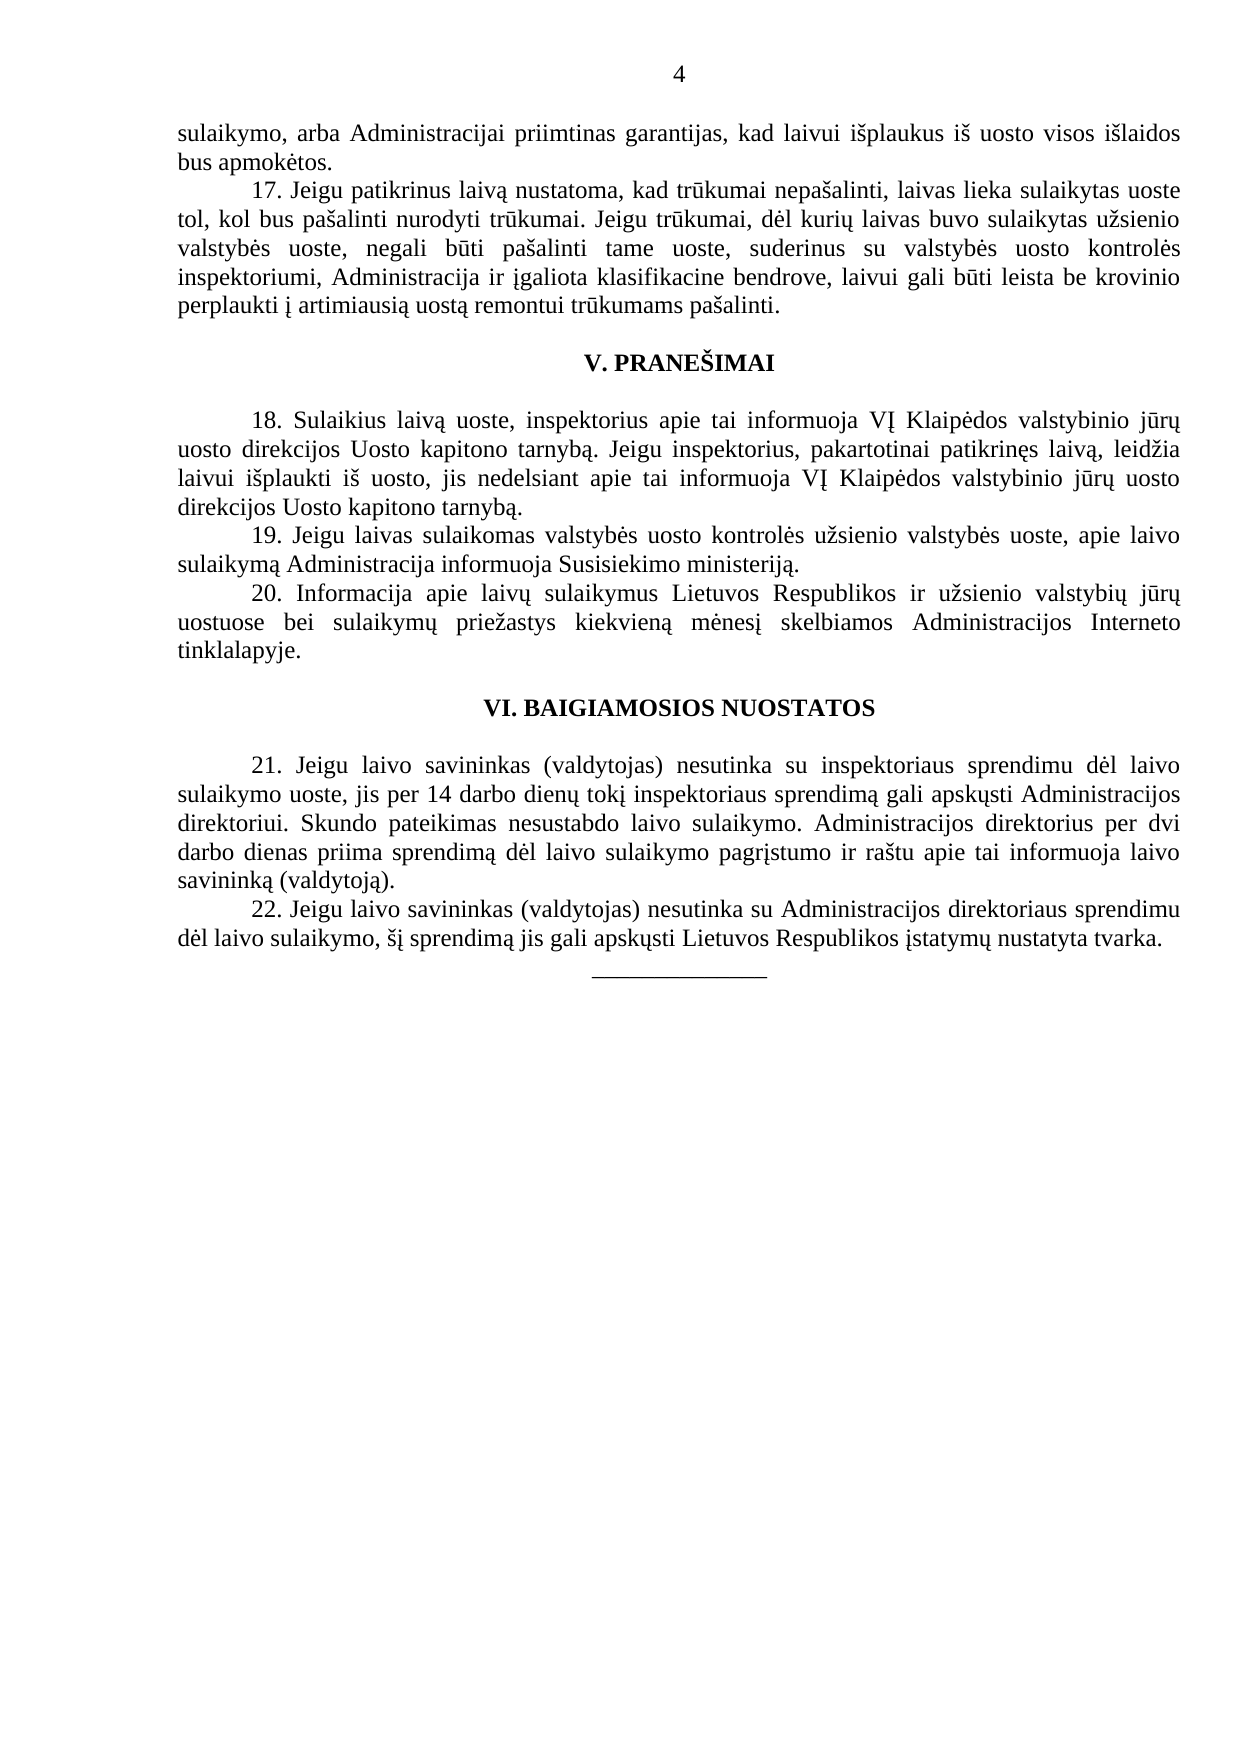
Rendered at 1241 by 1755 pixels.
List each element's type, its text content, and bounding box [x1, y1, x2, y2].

text 22. Jeigu laivo savininkas (valdytojas) nesutinka su Administracijos direktoriaus sprendimu dėl laivo sulaikymo, šį sprendimą jis gali apskųsti Lietuvos Respublikos įstatymų nustatyta tvarka. [177, 894, 1181, 952]
text 19. Jeigu laivas sulaikomas valstybės uosto kontrolės užsienio valstybės uoste, apie laivo sulaikymą Administracija informuoja Susisiekimo ministeriją. [177, 521, 1181, 578]
text sulaikymo, arba Administracijai priimtinas garantijas, kad laivui išplaukus iš uosto visos išlaidos bus apmokėtos. [177, 118, 1181, 176]
text V. PRANEŠIMAI [177, 348, 1181, 377]
text 21. Jeigu laivo savininkas (valdytojas) nesutinka su inspektoriaus sprendimu dėl laivo sulaikymo uoste, jis per 14 darbo dienų tokį inspektoriaus sprendimą gali apskųsti Administracijos direktoriui. Skundo pateikimas nesustabdo laivo sulaikymo. Administracijos direktorius per dvi darbo dienas priima sprendimą dėl laivo sulaikymo pagrįstumo ir raštu apie tai informuoja laivo savininką (valdytoją). [177, 751, 1181, 894]
text 17. Jeigu patikrinus laivą nustatoma, kad trūkumai nepašalinti, laivas lieka sulaikytas uoste tol, kol bus pašalinti nurodyti trūkumai. Jeigu trūkumai, dėl kurių laivas buvo sulaikytas užsienio valstybės uoste, negali būti pašalinti tame uoste, suderinus su valstybės uosto kontrolės inspektoriumi, Administracija ir įgaliota klasifikacine bendrove, laivui gali būti leista be krovinio perplaukti į artimiausią uostą remontui trūkumams pašalinti. [177, 176, 1181, 319]
text ______________ [177, 952, 1181, 981]
text 18. Sulaikius laivą uoste, inspektorius apie tai informuoja VĮ Klaipėdos valstybinio jūrų uosto direkcijos Uosto kapitono tarnybą. Jeigu inspektorius, pakartotinai patikrinęs laivą, leidžia laivui išplaukti iš uosto, jis nedelsiant apie tai informuoja VĮ Klaipėdos valstybinio jūrų uosto direkcijos Uosto kapitono tarnybą. [177, 406, 1181, 521]
text 20. Informacija apie laivų sulaikymus Lietuvos Respublikos ir užsienio valstybių jūrų uostuose bei sulaikymų priežastys kiekvieną mėnesį skelbiamos Administracijos Interneto tinklalapyje. [177, 578, 1181, 664]
text VI. BAIGIAMOSIOS NUOSTATOS [177, 693, 1181, 722]
